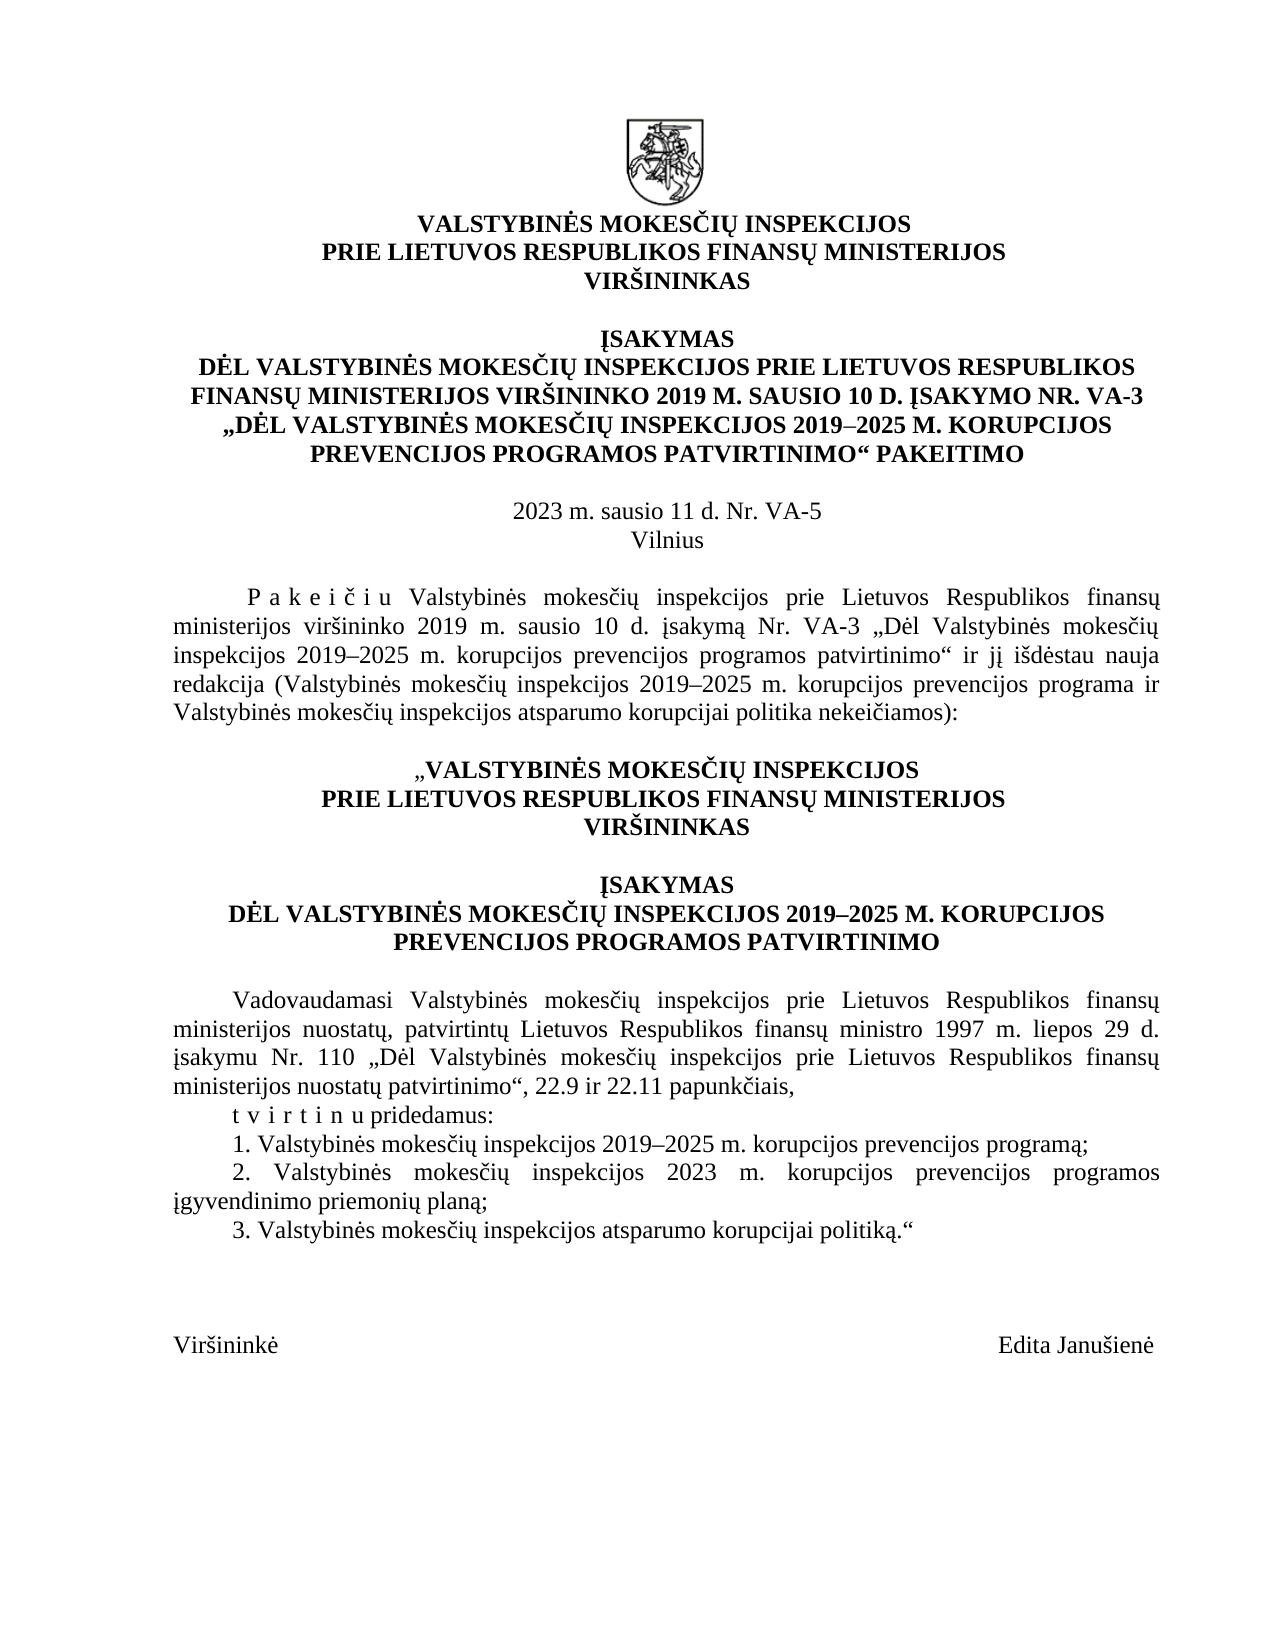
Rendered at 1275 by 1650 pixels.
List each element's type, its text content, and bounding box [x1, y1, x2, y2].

text VIRŠININKAS [173, 812, 1160, 841]
text Pakeičiu Valstybinės mokesčių inspekcijos prie Lietuvos Respublikos finansų ministerijos viršininko 2019 m. sausio 10 d. įsakymą Nr. VA-3 „Dėl Valstybinės mokesčių inspekcijos 2019–2025 m. korupcijos prevencijos programos patvirtinimo“ ir jį išdėstau nauja redakcija (Valstybinės mokesčių inspekcijos 2019–2025 m. korupcijos prevencijos programa ir Valstybinės mokesčių inspekcijos atsparumo korupcijai politika nekeičiamos): [173, 582, 1160, 726]
text DĖL VALSTYBINĖS MOKESČIŲ INSPEKCIJOS PRIE LIETUVOS RESPUBLIKOS FINANSŲ MINISTERIJOS VIRŠININKO 2019 m. sausio 10 d. įsakymo Nr. VA-3 „DĖL VALSTYBINĖS MOKESČIŲ INSPEKCIJOS 2019–2025 M. KORUPCIJOS PREVENCIJOS PROGRAMOS PATVIRTINIMO“ PAKEITIMO [174, 352, 1160, 467]
text tvirtinu pridedamus: [173, 1100, 1160, 1129]
text Vadovaudamasi Valstybinės mokesčių inspekcijos prie Lietuvos Respublikos finansų ministerijos nuostatų, patvirtintų Lietuvos Respublikos finansų ministro 1997 m. liepos 29 d. įsakymu Nr. 110 „Dėl Valstybinės mokesčių inspekcijos prie Lietuvos Respublikos finansų ministerijos nuostatų patvirtinimo“, 22.9 ir 22.11 papunkčiais, [173, 985, 1160, 1100]
text VALSTYBINĖS MOKESČIŲ INSPEKCIJOS PRIE LIETUVOS RESPUBLIKOS FINANSŲ MINISTERIJOS VIRŠININKAS [174, 209, 1160, 295]
text „VALSTYBINĖS MOKESČIŲ INSPEKCIJOS [173, 755, 1160, 784]
text ĮSAKYMAS [174, 324, 1160, 352]
text 3. Valstybinės mokesčių inspekcijos atsparumo korupcijai politiką.“ [173, 1215, 1160, 1244]
text Viršininkė Edita Janušienė [173, 1330, 1160, 1359]
text Vilnius [174, 525, 1160, 554]
text ĮSAKYMAS [173, 870, 1160, 899]
text 1. Valstybinės mokesčių inspekcijos 2019–2025 m. korupcijos prevencijos programą; [173, 1129, 1160, 1157]
text PRIE LIETUVOS RESPUBLIKOS FINANSŲ MINISTERIJOS [173, 784, 1160, 812]
text DĖL VALSTYBINĖS MOKESČIŲ INSPEKCIJOS 2019–2025 M. KORUPCIJOS PREVENCIJOS PROGRAMOS PATVIRTINIMO [173, 899, 1160, 956]
text 2023 m. sausio 11 d. Nr. VA-5 [174, 496, 1160, 525]
text 2. Valstybinės mokesčių inspekcijos 2023 m. korupcijos prevencijos programos įgyvendinimo priemonių planą; [173, 1157, 1160, 1215]
